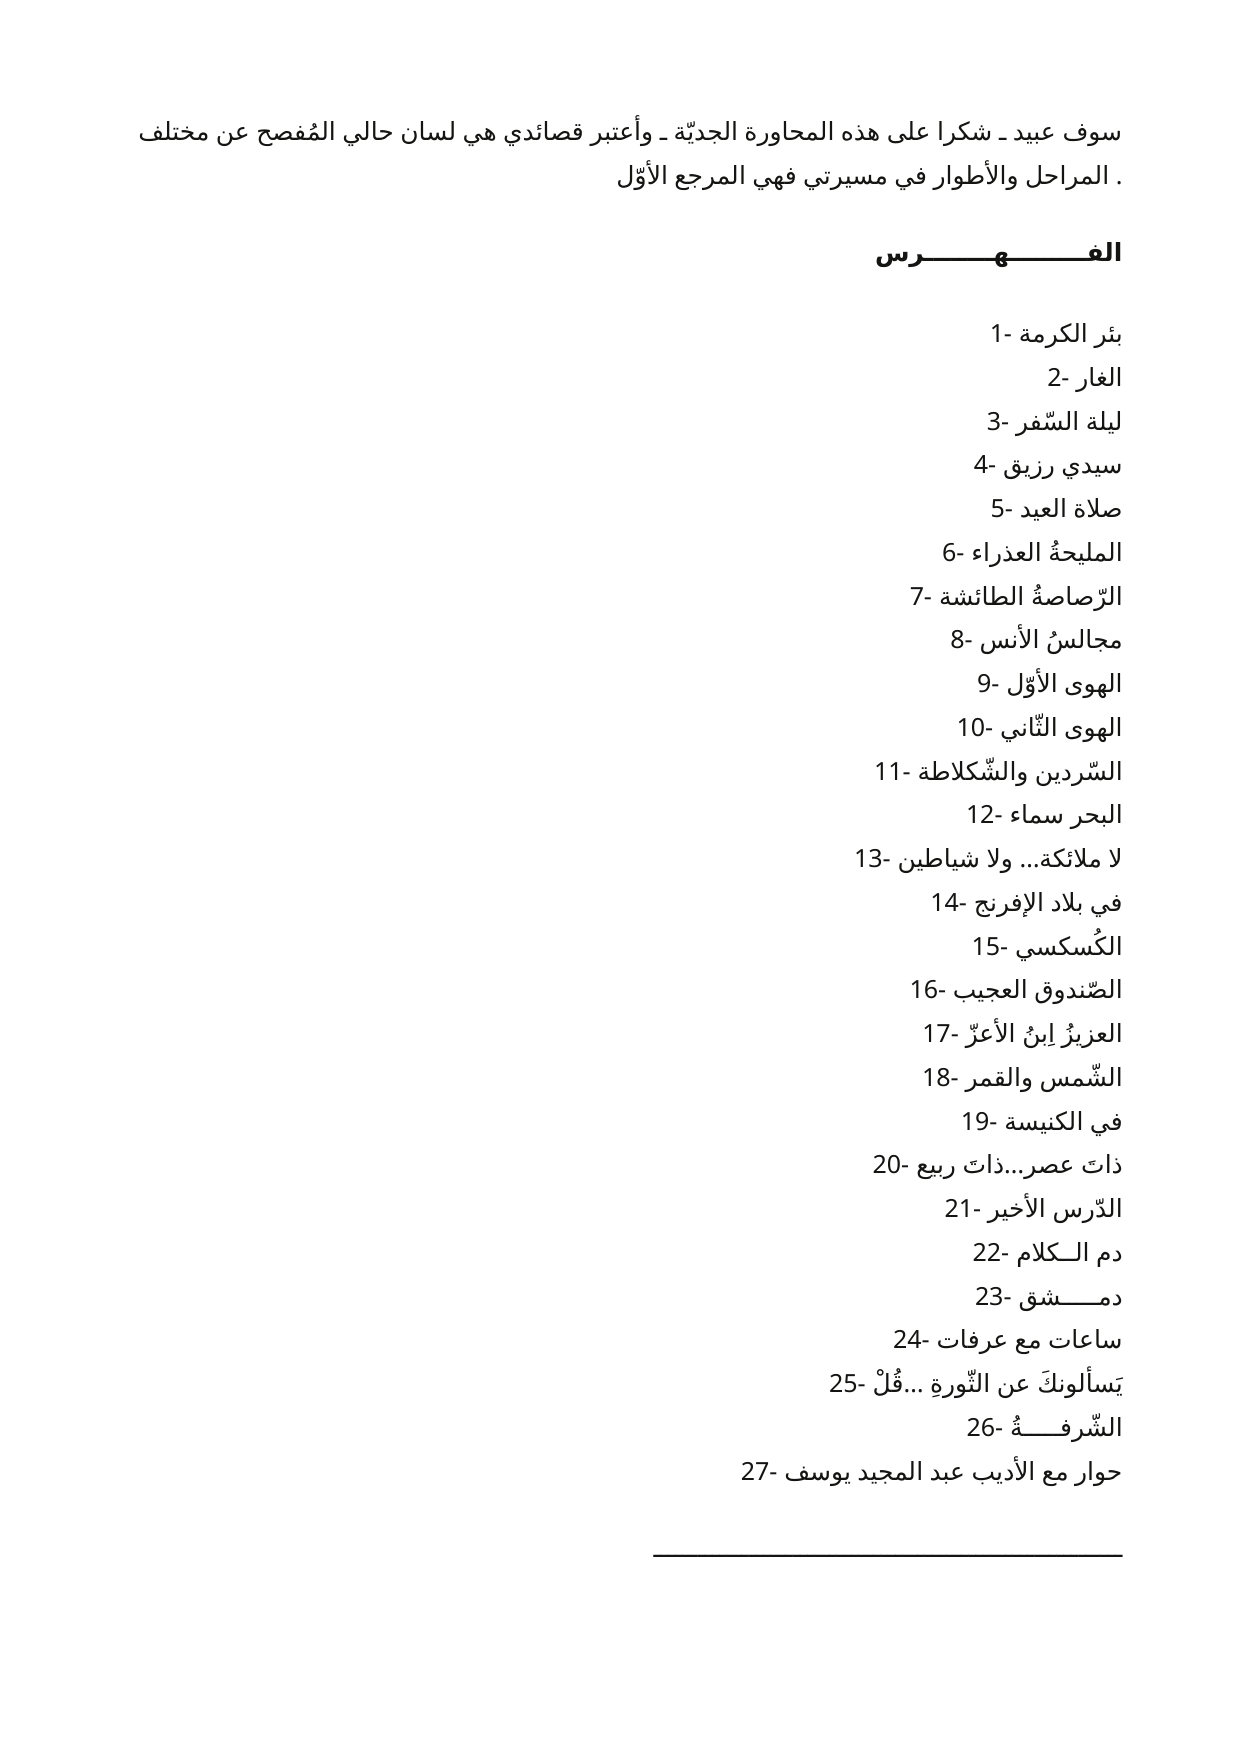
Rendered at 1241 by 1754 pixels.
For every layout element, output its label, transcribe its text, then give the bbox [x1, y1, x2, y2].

text الفـــــــــهــــــــرس [118, 239, 1122, 272]
text ــــــــــــــــــــــــــــــــــــــــــــــــــــــــــــــــ [118, 1535, 1122, 1568]
text سوف عبيد ـ شكرا على هذه المحاورة الجديّة ـ وأعتبر قصائدي هي لسان حالي المُفصح عن مختلف المراحل والأطوار في مسيرتي فهي المرجع الأوّل . [118, 118, 1122, 194]
text 1- بئر الكرمة 2- الغار 3- ليلة السّفر 4- سيدي رزيق 5- صلاة العيد 6- المليحةُ العذراء 7- الرّصاصةُ الطائشة 8- مجالسُ الأنس 9- الهوى الأوّل 10- الهوى الثّاني 11- السّردين والشّكلاطة 12- البحر سماء 13- لا ملائكة… ولا شياطين 14- في بلاد الإفرنج 15- الكُسكسي 16- الصّندوق العجيب 17- العزيزُ اِبنُ الأعزّ 18- الشّمس والقمر 19- في الكنيسة 20- ذاتَ عصر…ذاتَ ربيع 21- الدّرس الأخير 22- دم الــكلام 23- دمـــــشق 24- ساعات مع عرفات 25- يَسألونكَ عن الثّورةِ …قُلْ 26- الشّرفـــــةُ 27- حوار مع الأديب عبد المجيد يوسف [118, 316, 1122, 1490]
